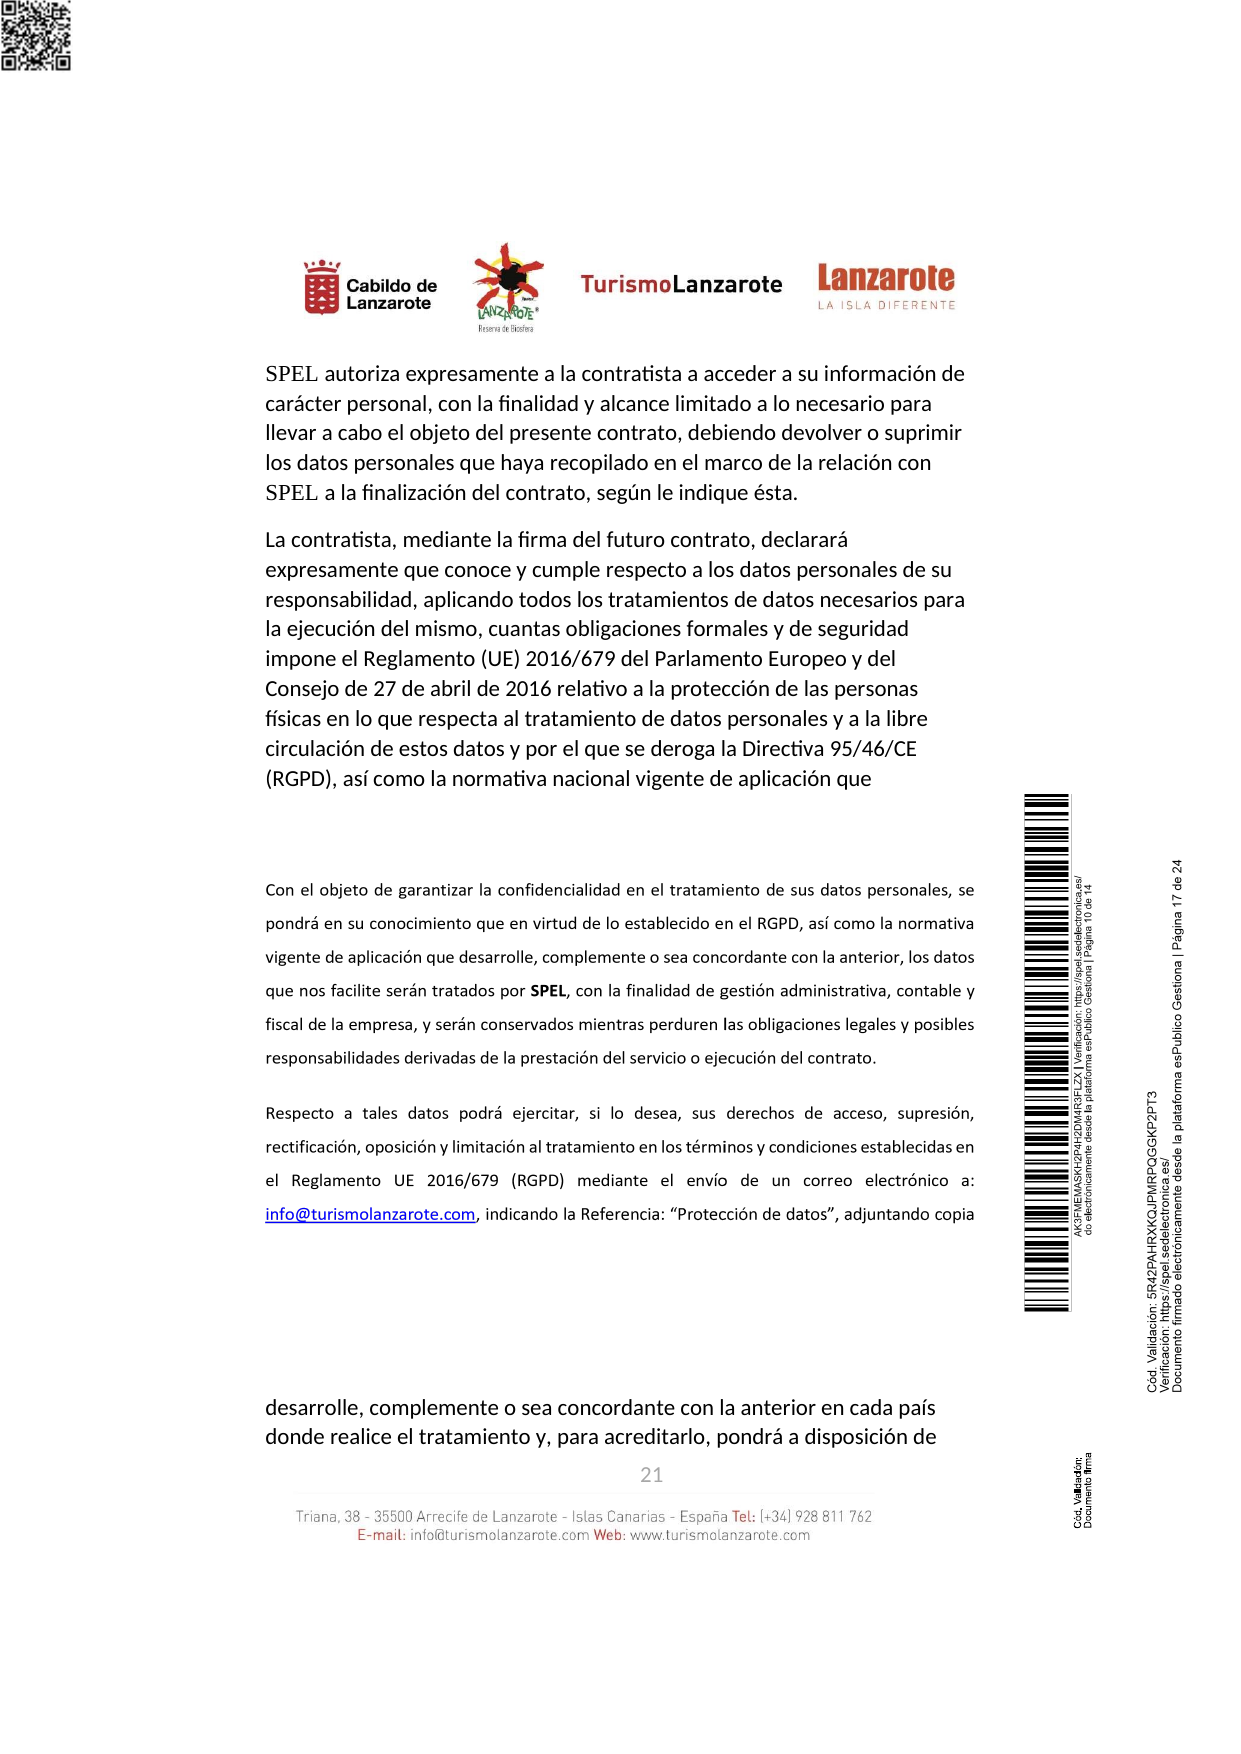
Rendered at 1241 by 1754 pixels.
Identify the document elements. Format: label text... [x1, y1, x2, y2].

text La contratista, mediante la firma del futuro contrato, declarará expresamente que conoce y cumple respecto a los datos personales de su responsabilidad, aplicando todos los tratamientos de datos necesarios para la ejecución del mismo, cuantas obligaciones formales y de seguridad impone el Reglamento (UE) 2016/679 del Parlamento Europeo y del Consejo de 27 de abril de 2016 relativo a la protección de las personas físicas en lo que respecta al tratamiento de datos personales y a la libre circulación de estos datos y por el que se deroga la Directiva 95/46/CE (RGPD), así como la normativa nacional vigente de aplicación que desarrolle, complemente o sea concordante con la anterior en cada país donde realice el tratamiento y, para acreditarlo, pondrá a disposición de [265, 525, 975, 1451]
text SPEL autoriza expresamente a la contratista a acceder a su información de carácter personal, con la finalidad y alcance limitado a lo necesario para llevar a cabo el objeto del presente contrato, debiendo devolver o suprimir los datos personales que haya recopilado en el marco de la relación con SPEL a la finalización del contrato, según le indique ésta. [265, 359, 975, 506]
